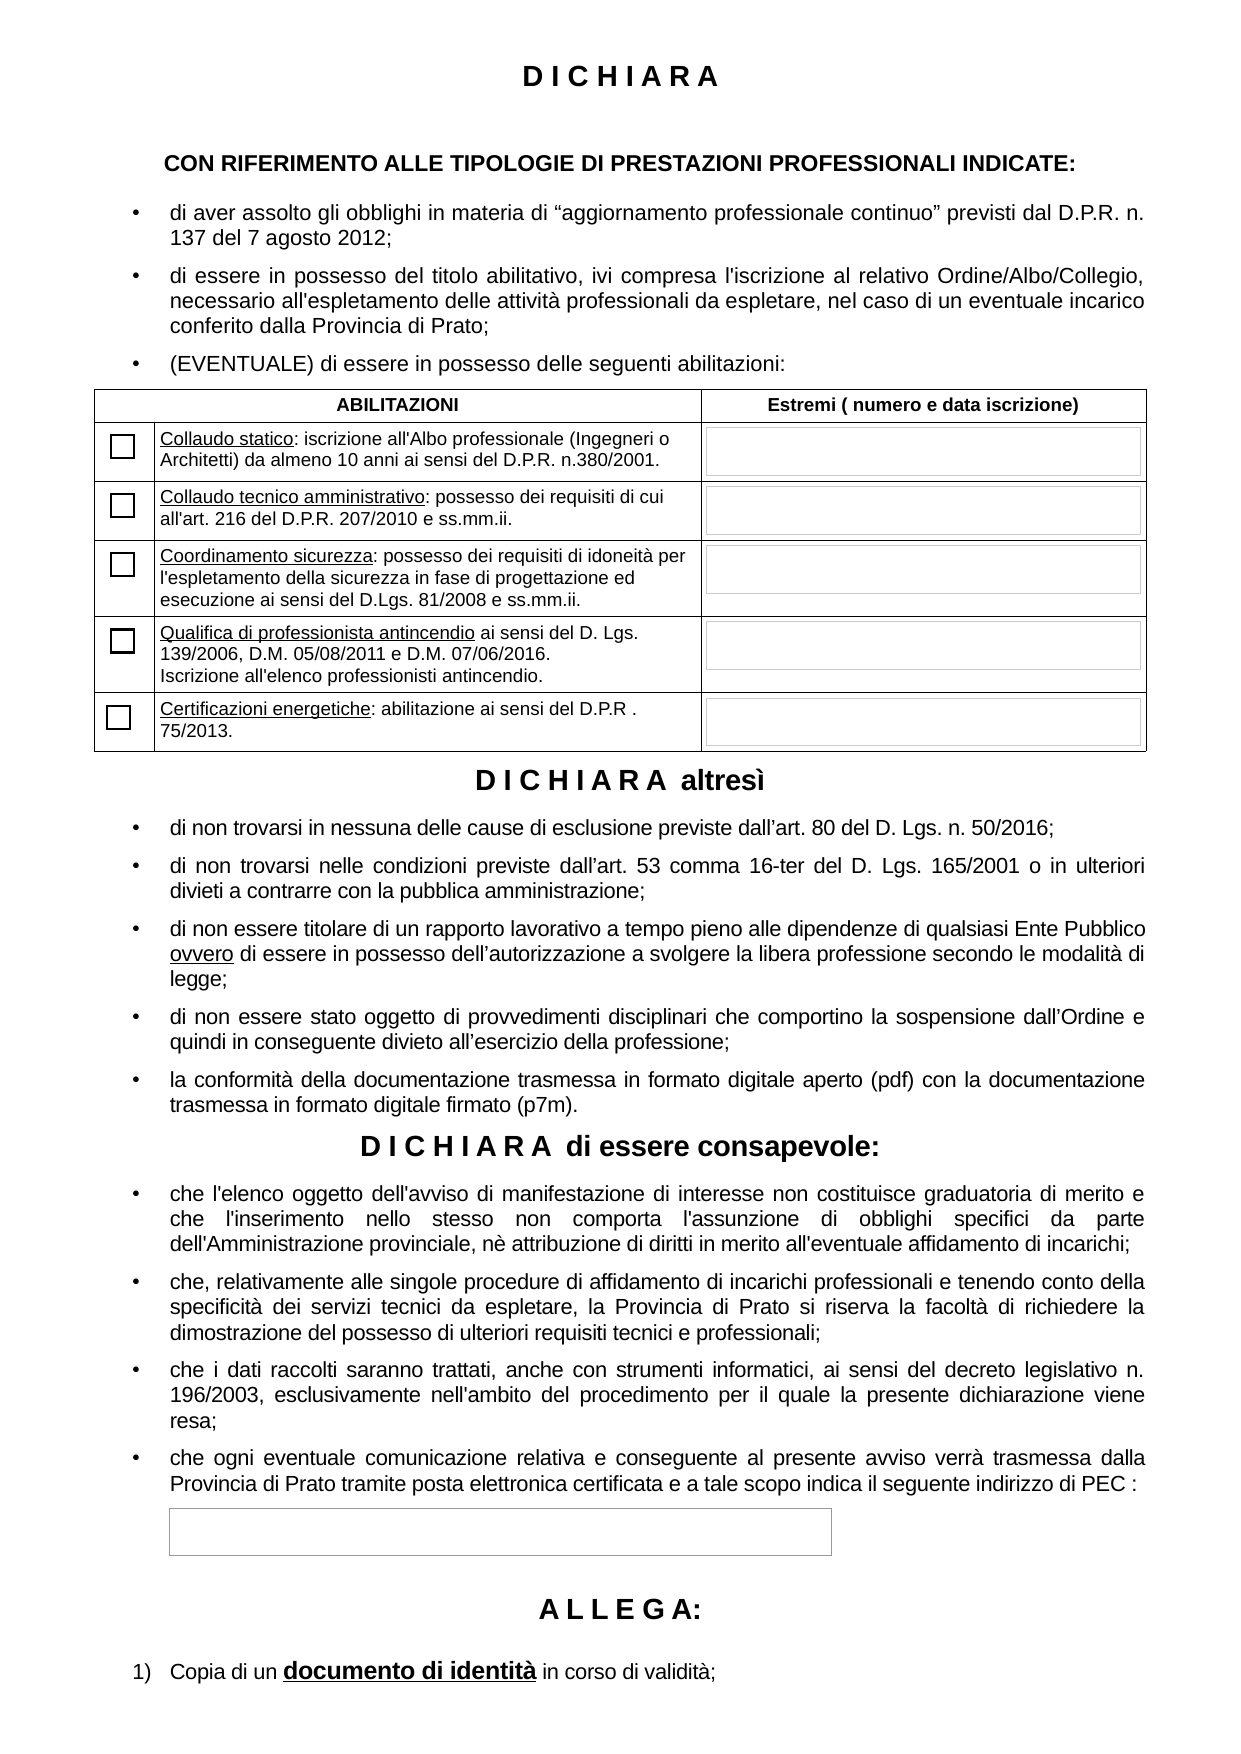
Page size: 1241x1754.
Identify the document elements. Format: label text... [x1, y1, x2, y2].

table_cell Qualifica di professionista antincendio ai sensi del D. Lgs. 139/2006, D.M. 05/08/2011 e D.M. 07/06/2016. Iscrizione all'elenco professionisti antincendio. [155, 617, 701, 692]
list di non essere titolare di un rapporto lavorativo a tempo pieno alle dipendenze di qualsiasi Ente Pubblico ovvero di essere in possesso dell’autorizzazione a svolgere la libera professione secondo le modalità di legge; [132, 916, 1146, 991]
table_cell [702, 693, 1146, 751]
table_cell [702, 423, 1146, 481]
text D I C H I A R A altresì [94, 763, 1146, 796]
table_cell Certificazioni energetiche: abilitazione ai sensi del D.P.R . 75/2013. [155, 693, 701, 751]
text D I C H I A R A [94, 59, 1146, 93]
table_cell [95, 617, 154, 692]
table_cell [702, 541, 1146, 616]
table_cell Collaudo tecnico amministrativo: possesso dei requisiti di cui all'art. 216 del D.P.R. 207/2010 e ss.mm.ii. [155, 482, 701, 539]
list (EVENTUALE) di essere in possesso delle seguenti abilitazioni: [132, 351, 1146, 376]
list di aver assolto gli obblighi in materia di “aggiornamento professionale continuo” previsti dal D.P.R. n. 137 del 7 agosto 2012; [132, 200, 1146, 250]
table_cell [702, 482, 1146, 539]
list di non trovarsi in nessuna delle cause di esclusione previste dall’art. 80 del D. Lgs. n. 50/2016; [132, 815, 1146, 840]
list A L L E G A: [94, 1592, 1146, 1625]
list che i dati raccolti saranno trattati, anche con strumenti informatici, ai sensi del decreto legislativo n. 196/2003, esclusivamente nell'ambito del procedimento per il quale la presente dichiarazione viene resa; [132, 1357, 1146, 1433]
list di non trovarsi nelle condizioni previste dall’art. 53 comma 16-ter del D. Lgs. 165/2001 o in ulteriori divieti a contrarre con la pubblica amministrazione; [132, 853, 1146, 903]
table_cell [95, 693, 154, 751]
table_header Estremi ( numero e data iscrizione) [702, 390, 1146, 422]
list di essere in possesso del titolo abilitativo, ivi compresa l'iscrizione al relativo Ordine/Albo/Collegio, necessario all'espletamento delle attività professionali da espletare, nel caso di un eventuale incarico conferito dalla Provincia di Prato; [132, 263, 1146, 338]
text CON RIFERIMENTO ALLE TIPOLOGIE DI PRESTAZIONI PROFESSIONALI INDICATE: [94, 150, 1146, 176]
table_cell [95, 541, 154, 616]
list che ogni eventuale comunicazione relativa e conseguente al presente avviso verrà trasmessa dalla Provincia di Prato tramite posta elettronica certificata e a tale scopo indica il seguente indirizzo di PEC : [132, 1445, 1146, 1496]
table_cell [95, 482, 154, 539]
list D I C H I A R A di essere consapevole: [94, 1129, 1146, 1162]
list di non essere stato oggetto di provvedimenti disciplinari che comportino la sospensione dall’Ordine e quindi in conseguente divieto all’esercizio della professione; [132, 1004, 1146, 1054]
list la conformità della documentazione trasmessa in formato digitale aperto (pdf) con la documentazione trasmessa in formato digitale firmato (p7m). [132, 1067, 1146, 1117]
list che l'elenco oggetto dell'avviso di manifestazione di interesse non costituisce graduatoria di merito e che l'inserimento nello stesso non comporta l'assunzione di obblighi specifici da parte dell'Amministrazione provinciale, nè attribuzione di diritti in merito all'eventuale affidamento di incarichi; [132, 1181, 1146, 1256]
table_cell [702, 617, 1146, 692]
table_cell Coordinamento sicurezza: possesso dei requisiti di idoneità per l'espletamento della sicurezza in fase di progettazione ed esecuzione ai sensi del D.Lgs. 81/2008 e ss.mm.ii. [155, 541, 701, 616]
table_cell Collaudo statico: iscrizione all'Albo professionale (Ingegneri o Architetti) da almeno 10 anni ai sensi del D.P.R. n.380/2001. [155, 423, 701, 481]
table_cell [95, 423, 154, 481]
list Copia di un documento di identità in corso di validità; [132, 1656, 1146, 1684]
table_header ABILITAZIONI [95, 390, 701, 422]
list che, relativamente alle singole procedure di affidamento di incarichi professionali e tenendo conto della specificità dei servizi tecnici da espletare, la Provincia di Prato si riserva la facoltà di richiedere la dimostrazione del possesso di ulteriori requisiti tecnici e professionali; [132, 1269, 1146, 1344]
